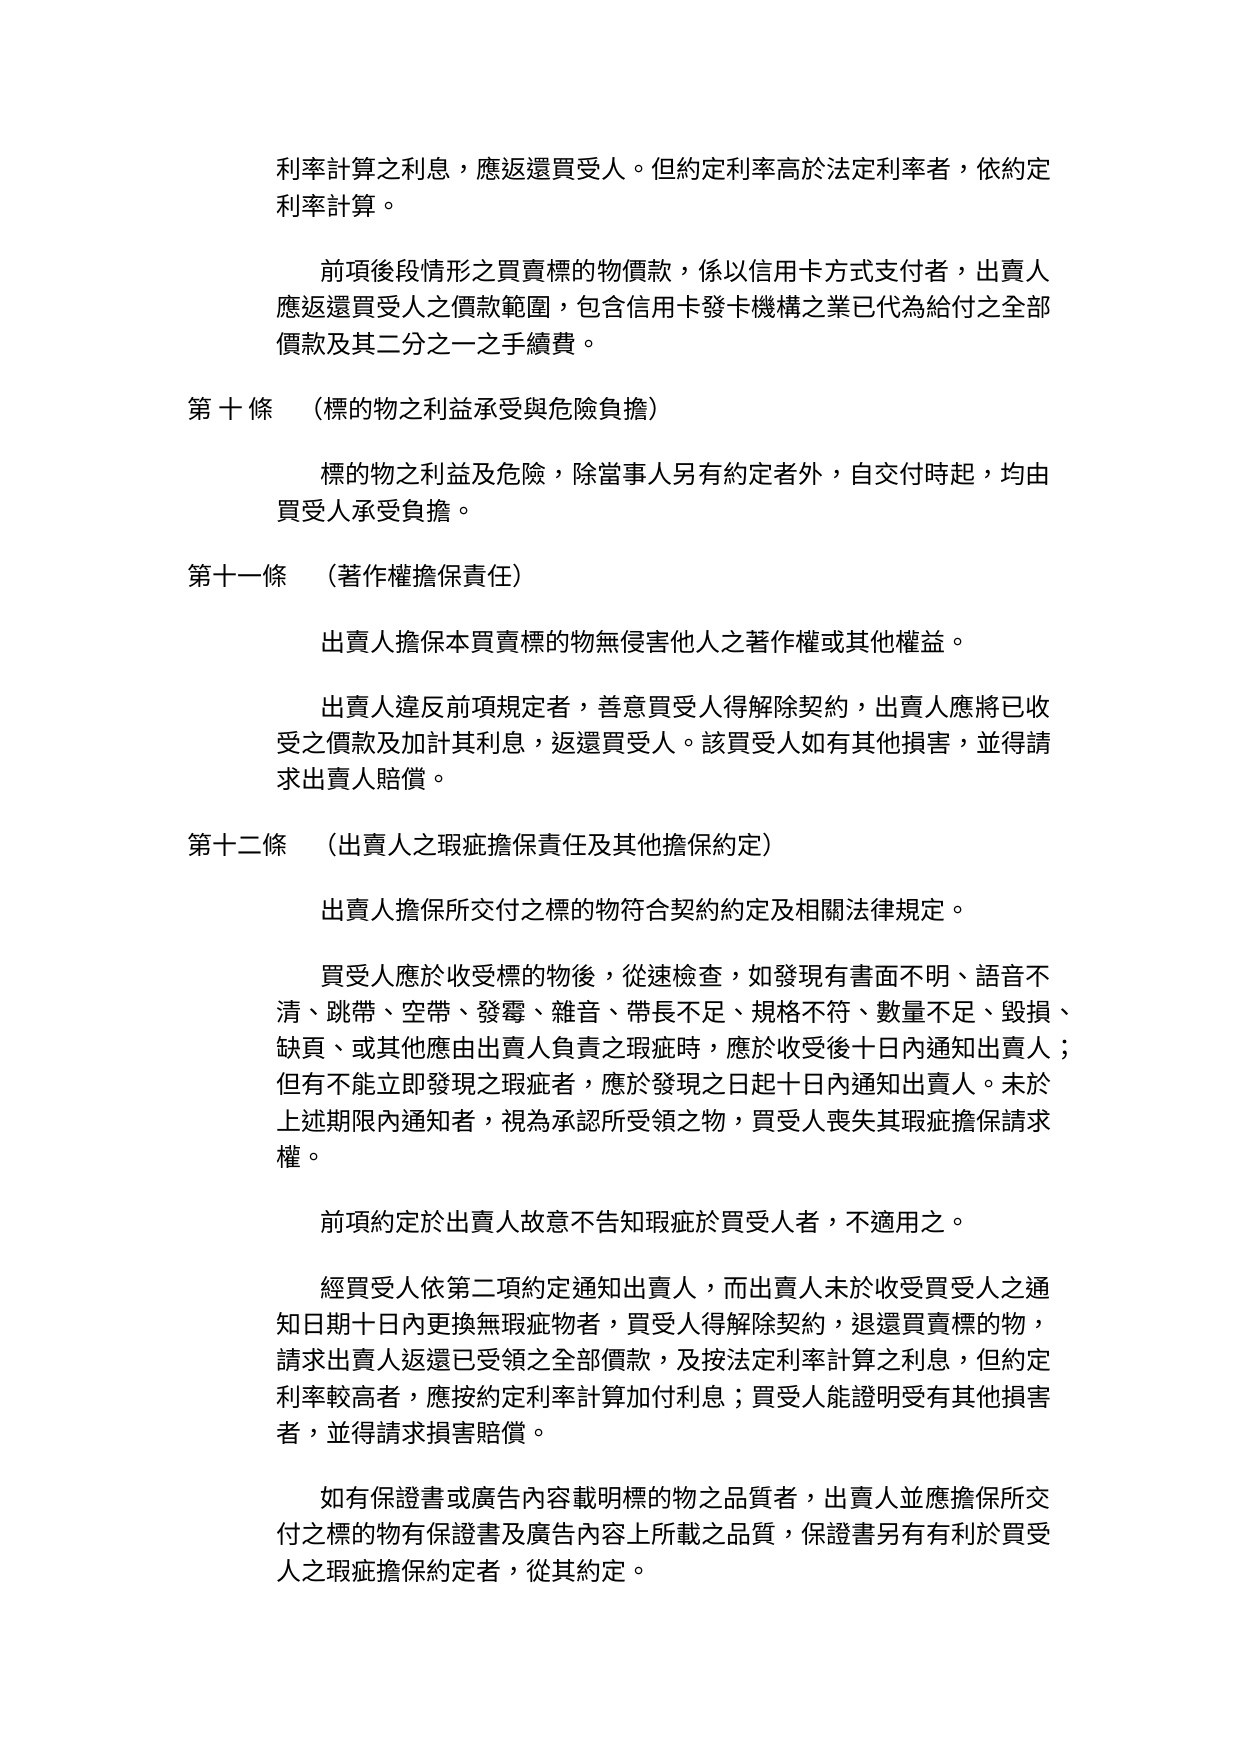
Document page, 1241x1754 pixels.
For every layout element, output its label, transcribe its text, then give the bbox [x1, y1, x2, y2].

text 第十二條 （出賣人之瑕疵擔保責任及其他擔保約定） [187, 825, 1053, 862]
text 出賣人違反前項規定者，善意買受人得解除契約，出賣人應將已收受之價款及加計其利息，返還買受人。該買受人如有其他損害，並得請求出賣人賠償。 [276, 687, 1053, 796]
text 買受人應於收受標的物後，從速檢查，如發現有書面不明、語音不清、跳帶、空帶、發霉、雜音、帶長不足、規格不符、數量不足、毀損、缺頁、或其他應由出賣人負責之瑕疵時，應於收受後十日內通知出賣人；但有不能立即發現之瑕疵者，應於發現之日起十日內通知出賣人。未於上述期限內通知者，視為承認所受領之物，買受人喪失其瑕疵擔保請求權。 [276, 956, 1053, 1174]
text 經買受人依第二項約定通知出賣人，而出賣人未於收受買受人之通知日期十日內更換無瑕疵物者，買受人得解除契約，退還買賣標的物，請求出賣人返還已受領之全部價款，及按法定利率計算之利息，但約定利率較高者，應按約定利率計算加付利息；買受人能證明受有其他損害者，並得請求損害賠償。 [276, 1268, 1053, 1449]
text 標的物之利益及危險，除當事人另有約定者外，自交付時起，均由買受人承受負擔。 [276, 455, 1053, 527]
text 出賣人擔保本買賣標的物無侵害他人之著作權或其他權益。 [276, 622, 1053, 658]
text 前項約定於出賣人故意不告知瑕疵於買受人者，不適用之。 [276, 1203, 1053, 1239]
text 前項後段情形之買賣標的物價款，係以信用卡方式支付者，出賣人應返還買受人之價款範圍，包含信用卡發卡機構之業已代為給付之全部價款及其二分之一之手續費。 [276, 252, 1053, 360]
text 出賣人擔保所交付之標的物符合契約約定及相關法律規定。 [276, 891, 1053, 927]
text 第十一條 （著作權擔保責任） [187, 557, 1053, 593]
text 利率計算之利息，應返還買受人。但約定利率高於法定利率者，依約定利率計算。 [276, 150, 1053, 222]
text 如有保證書或廣告內容載明標的物之品質者，出賣人並應擔保所交付之標的物有保證書及廣告內容上所載之品質，保證書另有有利於買受人之瑕疵擔保約定者，從其約定。 [276, 1479, 1053, 1587]
text 第 十 條 （標的物之利益承受與危險負擔） [187, 389, 1053, 426]
